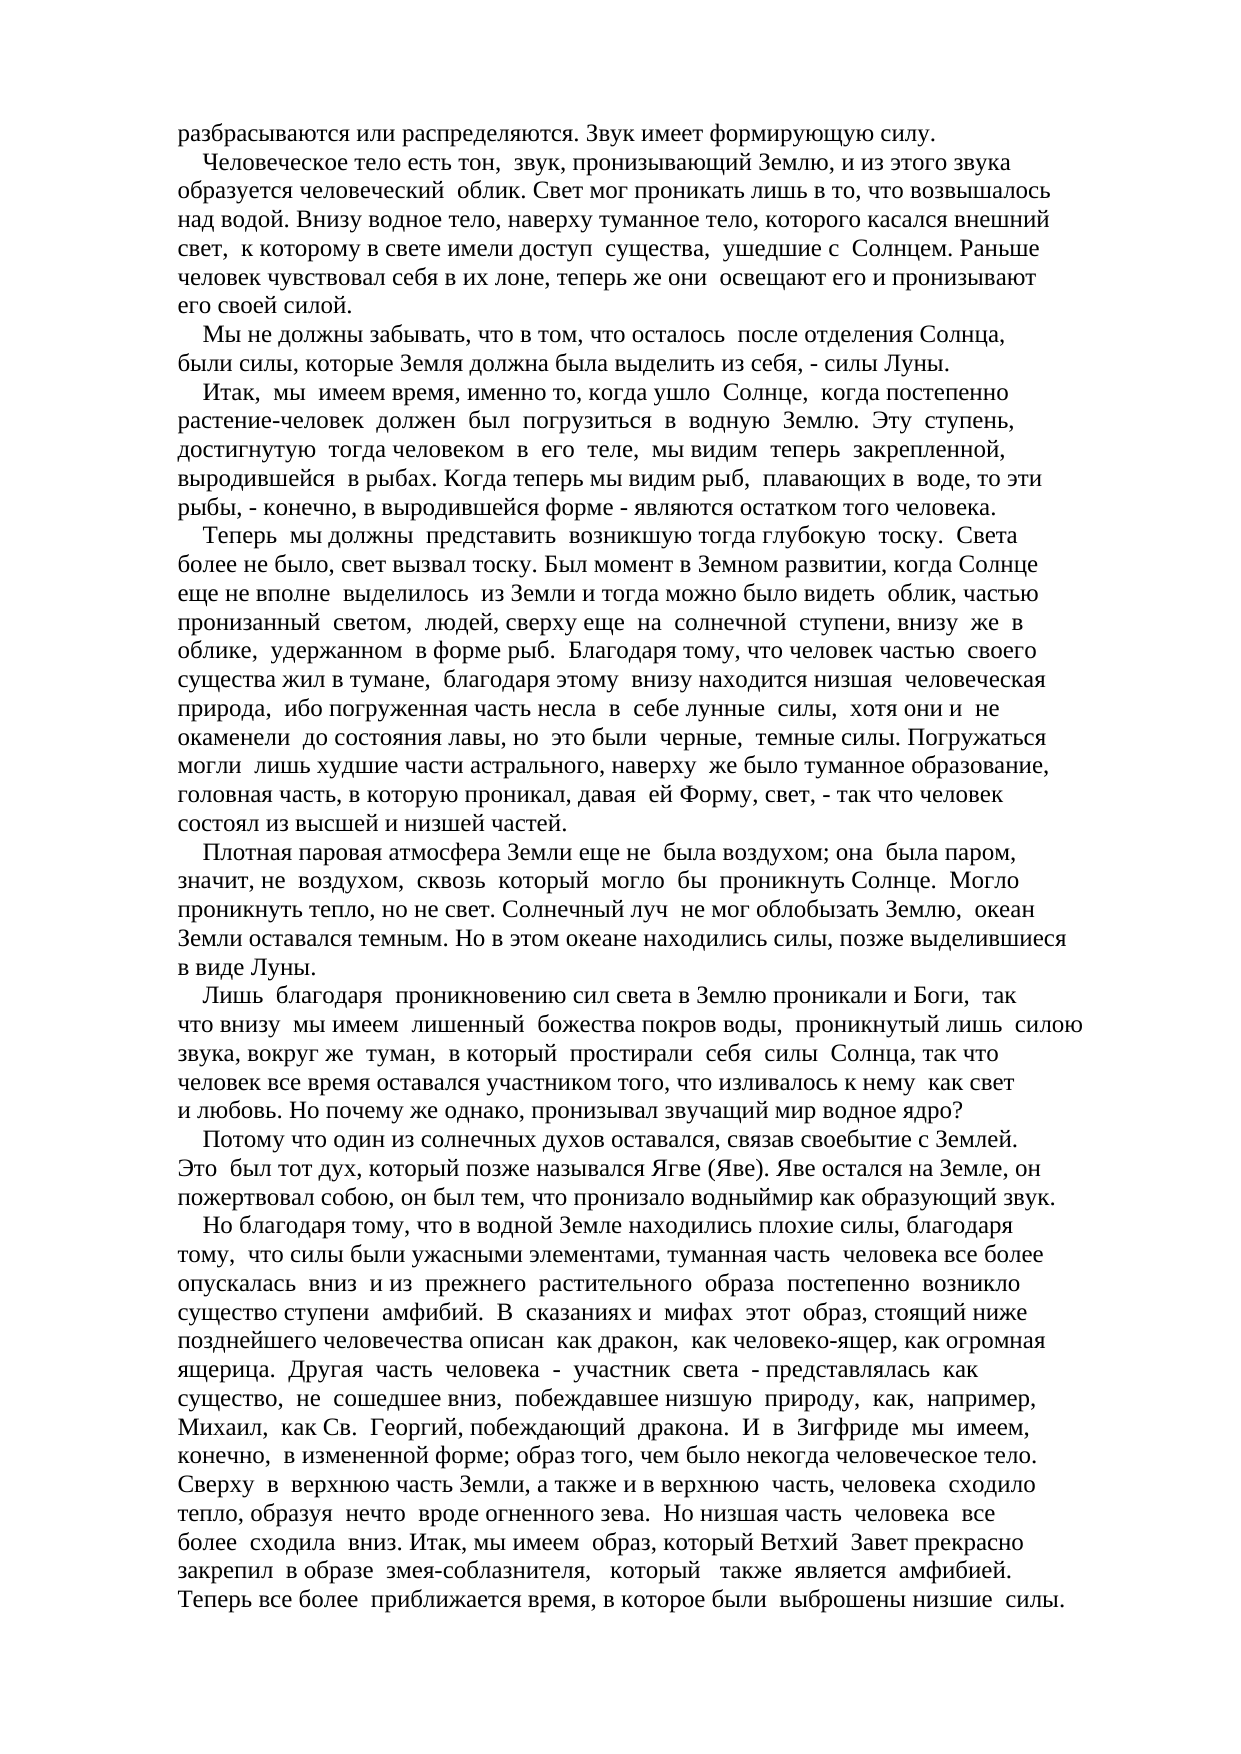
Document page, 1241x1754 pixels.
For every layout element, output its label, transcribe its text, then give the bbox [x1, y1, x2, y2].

text тепло, образуя нечто вроде огненного зева. Но низшая часть человека все [177, 1498, 1106, 1527]
text образуется человеческий облик. Свет мог проникать лишь в то, что возвышалось [177, 176, 1106, 204]
text что внизу мы имеем лишенный божества покров воды, проникнутый лишь силою [177, 1009, 1106, 1038]
text ящерица. Другая часть человека - участник света - представлялась как [177, 1354, 1106, 1383]
text проникнуть тепло, но не свет. Солнечный луч не мог облобызать Землю, океан [177, 894, 1106, 923]
text состоял из высшей и низшей частей. [177, 808, 1106, 837]
text существо ступени амфибий. В сказаниях и мифах этот образ, стоящий ниже [177, 1297, 1106, 1326]
text Михаил, как Св. Георгий, побеждающий дракона. И в Зигфриде мы имеем, [177, 1412, 1106, 1441]
text могли лишь худшие части астрального, наверху же было туманное образование, [177, 751, 1106, 779]
text пожертвовал собою, он был тем, что пронизало водныймир как образующий звук. [177, 1182, 1106, 1211]
text окаменели до состояния лавы, но это были черные, темные силы. Погружаться [177, 722, 1106, 751]
text более не было, свет вызвал тоску. Был момент в Земном развитии, когда Солнце [177, 549, 1106, 578]
text его своей силой. [177, 291, 1106, 319]
text в виде Луны. [177, 952, 1106, 981]
text Земли оставался темным. Но в этом океане находились силы, позже выделившиеся [177, 923, 1106, 952]
text Но благодаря тому, что в водной Земле находились плохие силы, благодаря [177, 1211, 1106, 1239]
text существа жил в тумане, благодаря этому внизу находится низшая человеческая [177, 664, 1106, 693]
text конечно, в измененной форме; образ того, чем было некогда человеческое тело. [177, 1441, 1106, 1469]
text Лишь благодаря проникновению сил света в Землю проникали и Боги, так [177, 981, 1106, 1009]
text Человеческое тело есть тон, звук, пронизывающий Землю, и из этого звука [177, 147, 1106, 176]
text тому, что силы были ужасными элементами, туманная часть человека все более [177, 1239, 1106, 1268]
text были силы, которые Земля должна была выделить из себя, - силы Луны. [177, 348, 1106, 377]
text над водой. Внизу водное тело, наверху туманное тело, которого касался внешний [177, 204, 1106, 233]
text опускалась вниз и из прежнего растительного образа постепенно возникло [177, 1268, 1106, 1297]
text свет, к которому в свете имели доступ существа, ушедшие с Солнцем. Раньше [177, 233, 1106, 262]
text природа, ибо погруженная часть несла в себе лунные силы, хотя они и не [177, 693, 1106, 722]
text Потому что один из солнечных духов оставался, связав своебытие с Землей. [177, 1124, 1106, 1153]
text Теперь все более приближается время, в которое были выброшены низшие силы. [177, 1584, 1106, 1613]
text и любовь. Но почему же однако, пронизывал звучащий мир водное ядро? [177, 1096, 1106, 1124]
text значит, не воздухом, сквозь который могло бы проникнуть Солнце. Могло [177, 866, 1106, 894]
text достигнутую тогда человеком в его теле, мы видим теперь закрепленной, [177, 434, 1106, 463]
text еще не вполне выделилось из Земли и тогда можно было видеть облик, частью [177, 578, 1106, 607]
text рыбы, - конечно, в выродившейся форме - являются остатком того человека. [177, 492, 1106, 521]
text человек чувствовал себя в их лоне, теперь же они освещают его и пронизывают [177, 262, 1106, 291]
text головная часть, в которую проникал, давая ей Форму, свет, - так что человек [177, 779, 1106, 808]
text растение-человек должен был погрузиться в водную Землю. Эту ступень, [177, 406, 1106, 434]
text Итак, мы имеем время, именно то, когда ушло Солнце, когда постепенно [177, 377, 1106, 406]
text Сверху в верхнюю часть Земли, а также и в верхнюю часть, человека сходило [177, 1469, 1106, 1498]
text позднейшего человечества описан как дракон, как человеко-ящер, как огромная [177, 1326, 1106, 1354]
text Плотная паровая атмосфера Земли еще не была воздухом; она была паром, [177, 837, 1106, 866]
text звука, вокруг же туман, в который простирали себя силы Солнца, так что [177, 1038, 1106, 1067]
text человек все время оставался участником того, что изливалось к нему как свет [177, 1067, 1106, 1096]
text облике, удержанном в форме рыб. Благодаря тому, что человек частью своего [177, 636, 1106, 664]
text закрепил в образе змея-соблазнителя, который также является амфибией. [177, 1556, 1106, 1584]
text пронизанный светом, людей, сверху еще на солнечной ступени, внизу же в [177, 607, 1106, 636]
text Теперь мы должны представить возникшую тогда глубокую тоску. Света [177, 521, 1106, 549]
text разбрасываются или распределяются. Звук имеет формирующую силу. [177, 118, 1106, 147]
text выродившейся в рыбах. Когда теперь мы видим рыб, плавающих в воде, то эти [177, 463, 1106, 492]
text существо, не сошедшее вниз, побеждавшее низшую природу, как, например, [177, 1383, 1106, 1412]
text Мы не должны забывать, что в том, что осталось после отделения Солнца, [177, 319, 1106, 348]
text более сходила вниз. Итак, мы имеем образ, который Ветхий Завет прекрасно [177, 1527, 1106, 1556]
text Это был тот дух, который позже назывался Ягве (Яве). Яве остался на Земле, он [177, 1153, 1106, 1182]
